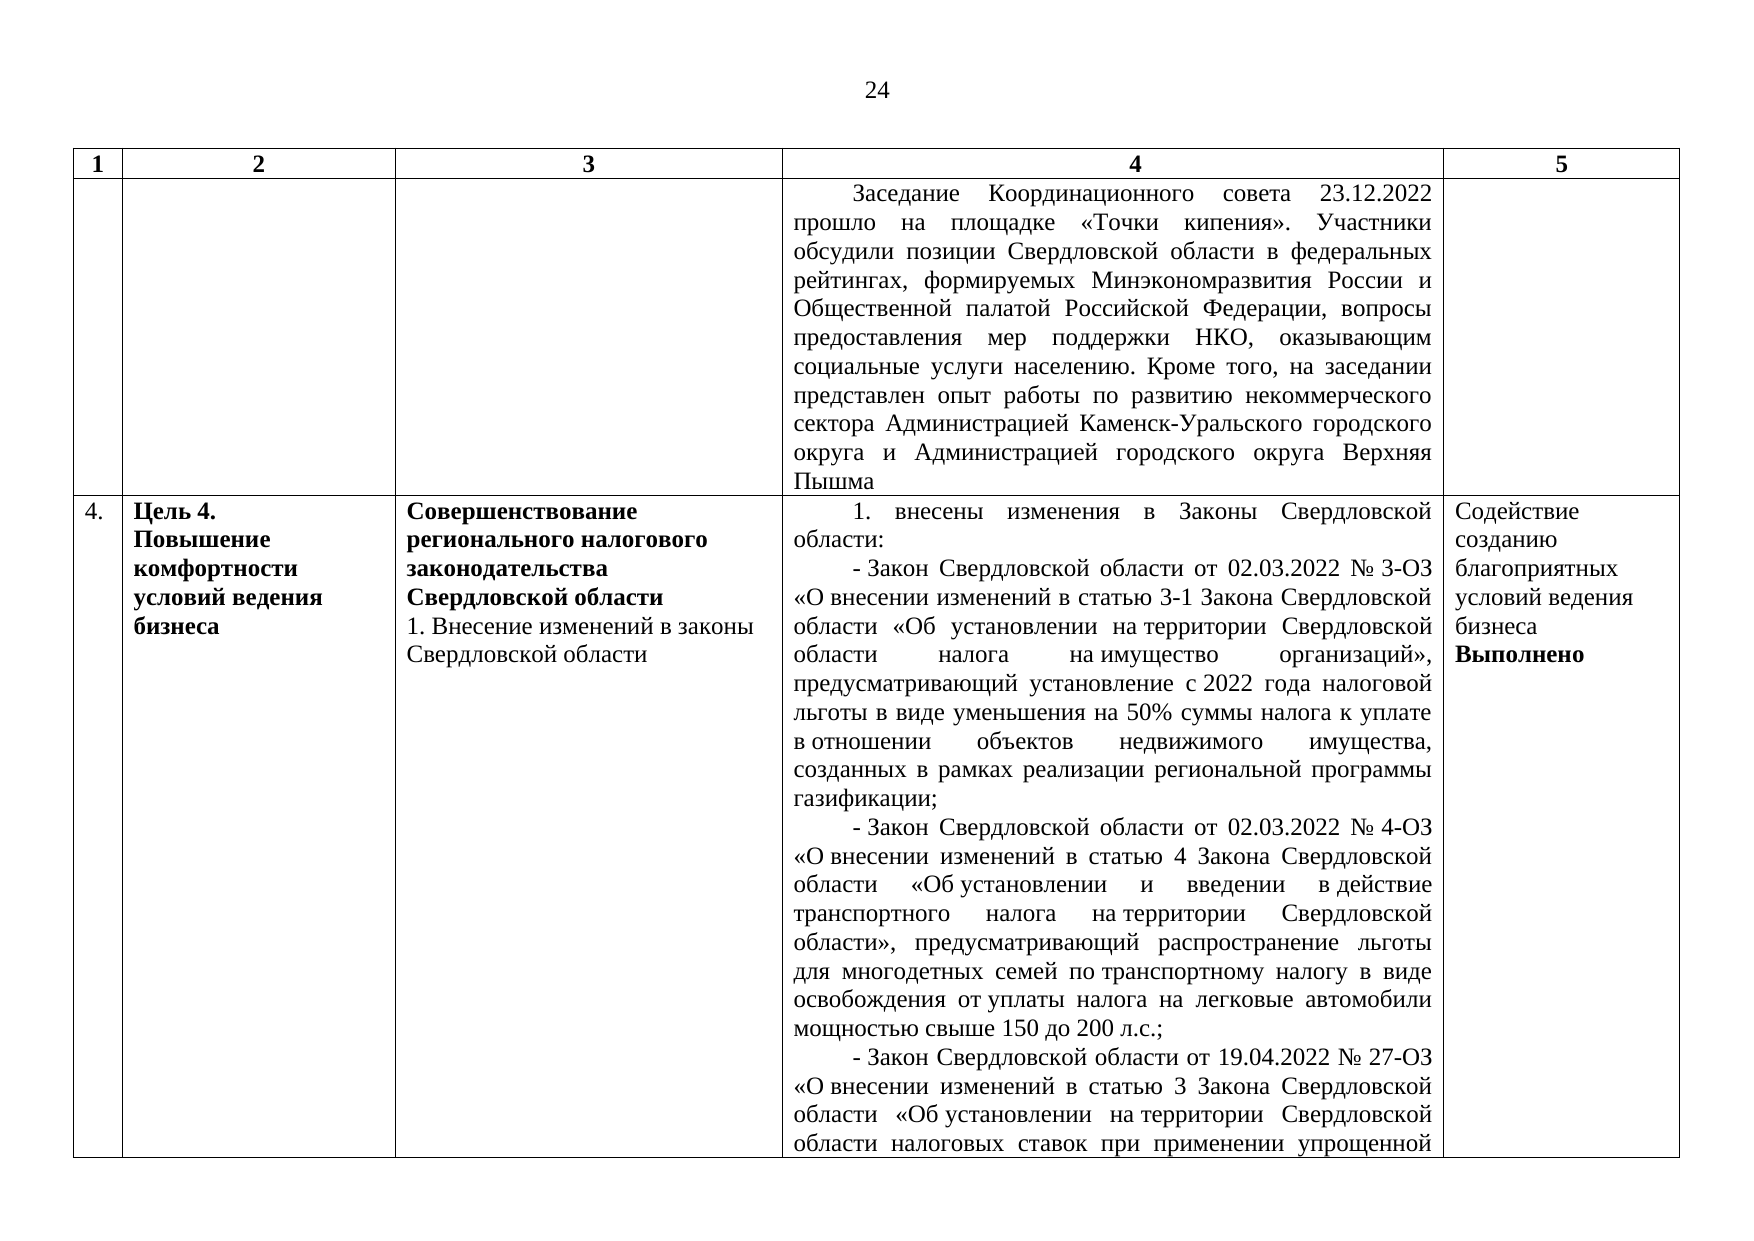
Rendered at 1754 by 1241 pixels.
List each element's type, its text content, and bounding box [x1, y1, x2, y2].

table_cell [74, 179, 122, 495]
table_cell [1444, 179, 1679, 495]
table_cell Цель 4. Повышение комфортности условий ведения бизнеса [123, 496, 395, 1157]
table_header 1 [74, 149, 122, 177]
table_cell Совершенствование регионального налогового законодательства Свердловской области 1. Внесение изменений в законы Свердловской области [396, 496, 782, 1157]
table_cell 4. [74, 496, 122, 1157]
table_header 3 [396, 149, 782, 177]
table_header 2 [123, 149, 395, 177]
table_header 4 [783, 149, 1443, 177]
table_cell Заседание Координационного совета 23.12.2022 прошло на площадке «Точки кипения». Участники обсудили позиции Свердловской области в федеральных рейтингах, формируемых Минэкономразвития России и Общественной палатой Российской Федерации, вопросы предоставления мер поддержки НКО, оказывающим социальные услуги населению. Кроме того, на заседании представлен опыт работы по развитию некоммерческого сектора Администрацией Каменск-Уральского городского округа и Администрацией городского округа Верхняя Пышма [783, 179, 1443, 495]
table_header 5 [1444, 149, 1679, 177]
table_cell 1. внесены изменения в Законы Свердловской области: - Закон Свердловской области от 02.03.2022 № 3-ОЗ «О внесении изменений в статью 3-1 Закона Свердловской области «Об установлении на территории Свердловской области налога на имущество организаций», предусматривающий установление с 2022 года налоговой льготы в виде уменьшения на 50% суммы налога к уплате в отношении объектов недвижимого имущества, созданных в рамках реализации региональной программы газификации; - Закон Свердловской области от 02.03.2022 № 4-ОЗ «О внесении изменений в статью 4 Закона Свердловской области «Об установлении и введении в действие транспортного налога на территории Свердловской области», предусматривающий распространение льготы для многодетных семей по транспортному налогу в виде освобождения от уплаты налога на легковые автомобили мощностью свыше 150 до 200 л.с.; - Закон Свердловской области от 19.04.2022 № 27-ОЗ «О внесении изменений в статью 3 Закона Свердловской области «Об установлении на территории Свердловской области налоговых ставок при применении упрощенной [783, 496, 1443, 1157]
table_cell [396, 179, 782, 495]
table_cell [123, 179, 395, 495]
table_cell Содействие созданию благоприятных условий ведения бизнеса Выполнено [1444, 496, 1679, 1157]
